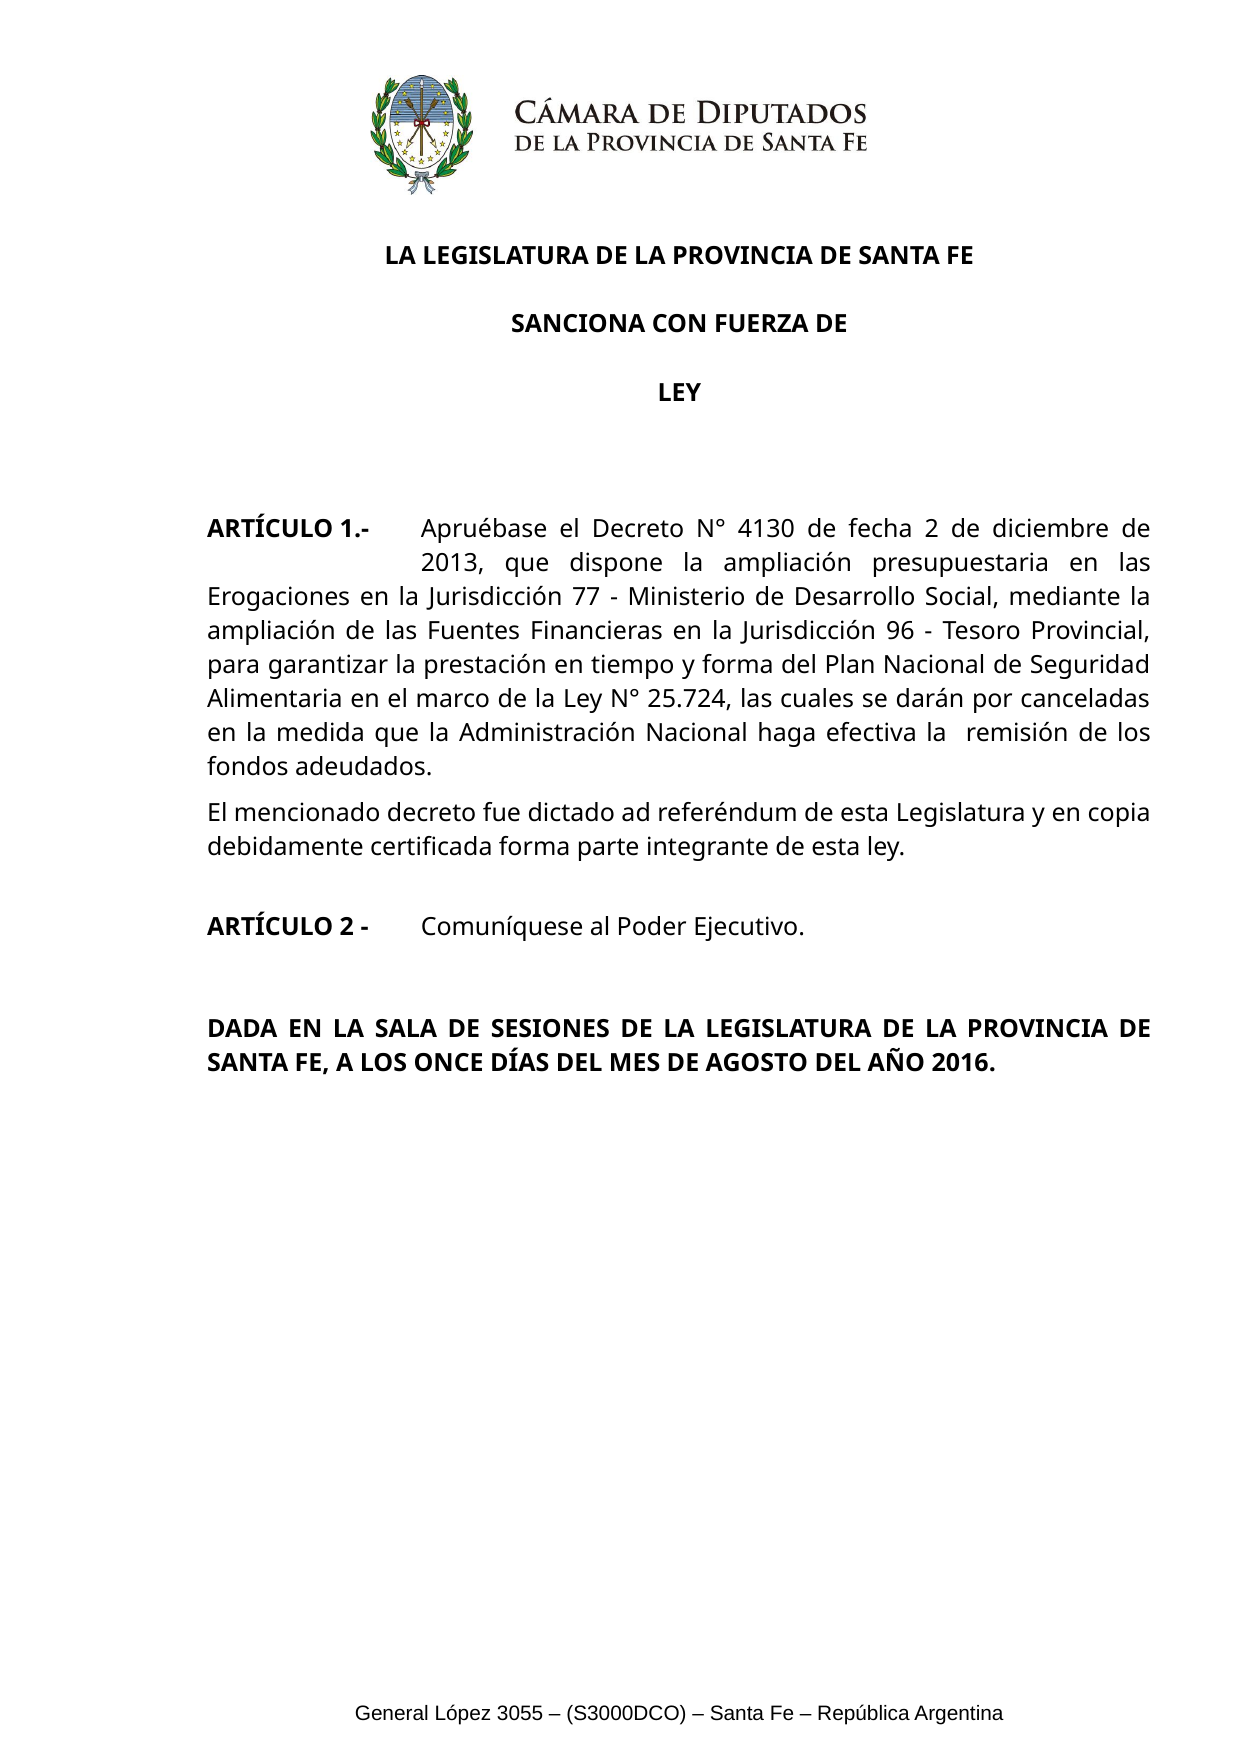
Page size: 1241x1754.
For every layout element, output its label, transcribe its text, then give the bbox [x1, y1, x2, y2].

text El mencionado decreto fue dictado ad referéndum de esta Legislatura y en copia debidamente certificada forma parte integrante de esta ley. [207, 795, 1152, 863]
text SANCIONA CON FUERZA DE [207, 306, 1152, 340]
text Comuníquese al Poder Ejecutivo. [421, 909, 1152, 943]
text LEY [207, 374, 1152, 408]
text Apruébase el Decreto N° 4130 de fecha 2 de diciembre de 2013, que dispone la ampliación presupuestaria en las Erogaciones en la Jurisdicción 77 - Ministerio de Desarrollo Social, mediante la ampliación de las Fuentes Financieras en la Jurisdicción 96 - Tesoro Provincial, para garantizar la prestación en tiempo y forma del Plan Nacional de Seguridad Alimentaria en el marco de la Ley N° 25.724, las cuales se darán por canceladas en la medida que la Administración Nacional haga efectiva la remisión de los fondos adeudados. [207, 511, 1152, 783]
text DADA EN LA SALA DE SESIONES DE LA LEGISLATURA DE LA PROVINCIA DE SANTA FE, A LOS ONCE DÍAS DEL MES DE AGOSTO DEL AÑO 2016. [207, 1011, 1152, 1079]
table_header ARTÍCULO 2 - [207, 909, 421, 959]
table_header ARTÍCULO 1.- [207, 511, 421, 561]
picture [370, 75, 867, 199]
text LA LEGISLATURA DE LA PROVINCIA DE SANTA FE [207, 238, 1152, 272]
